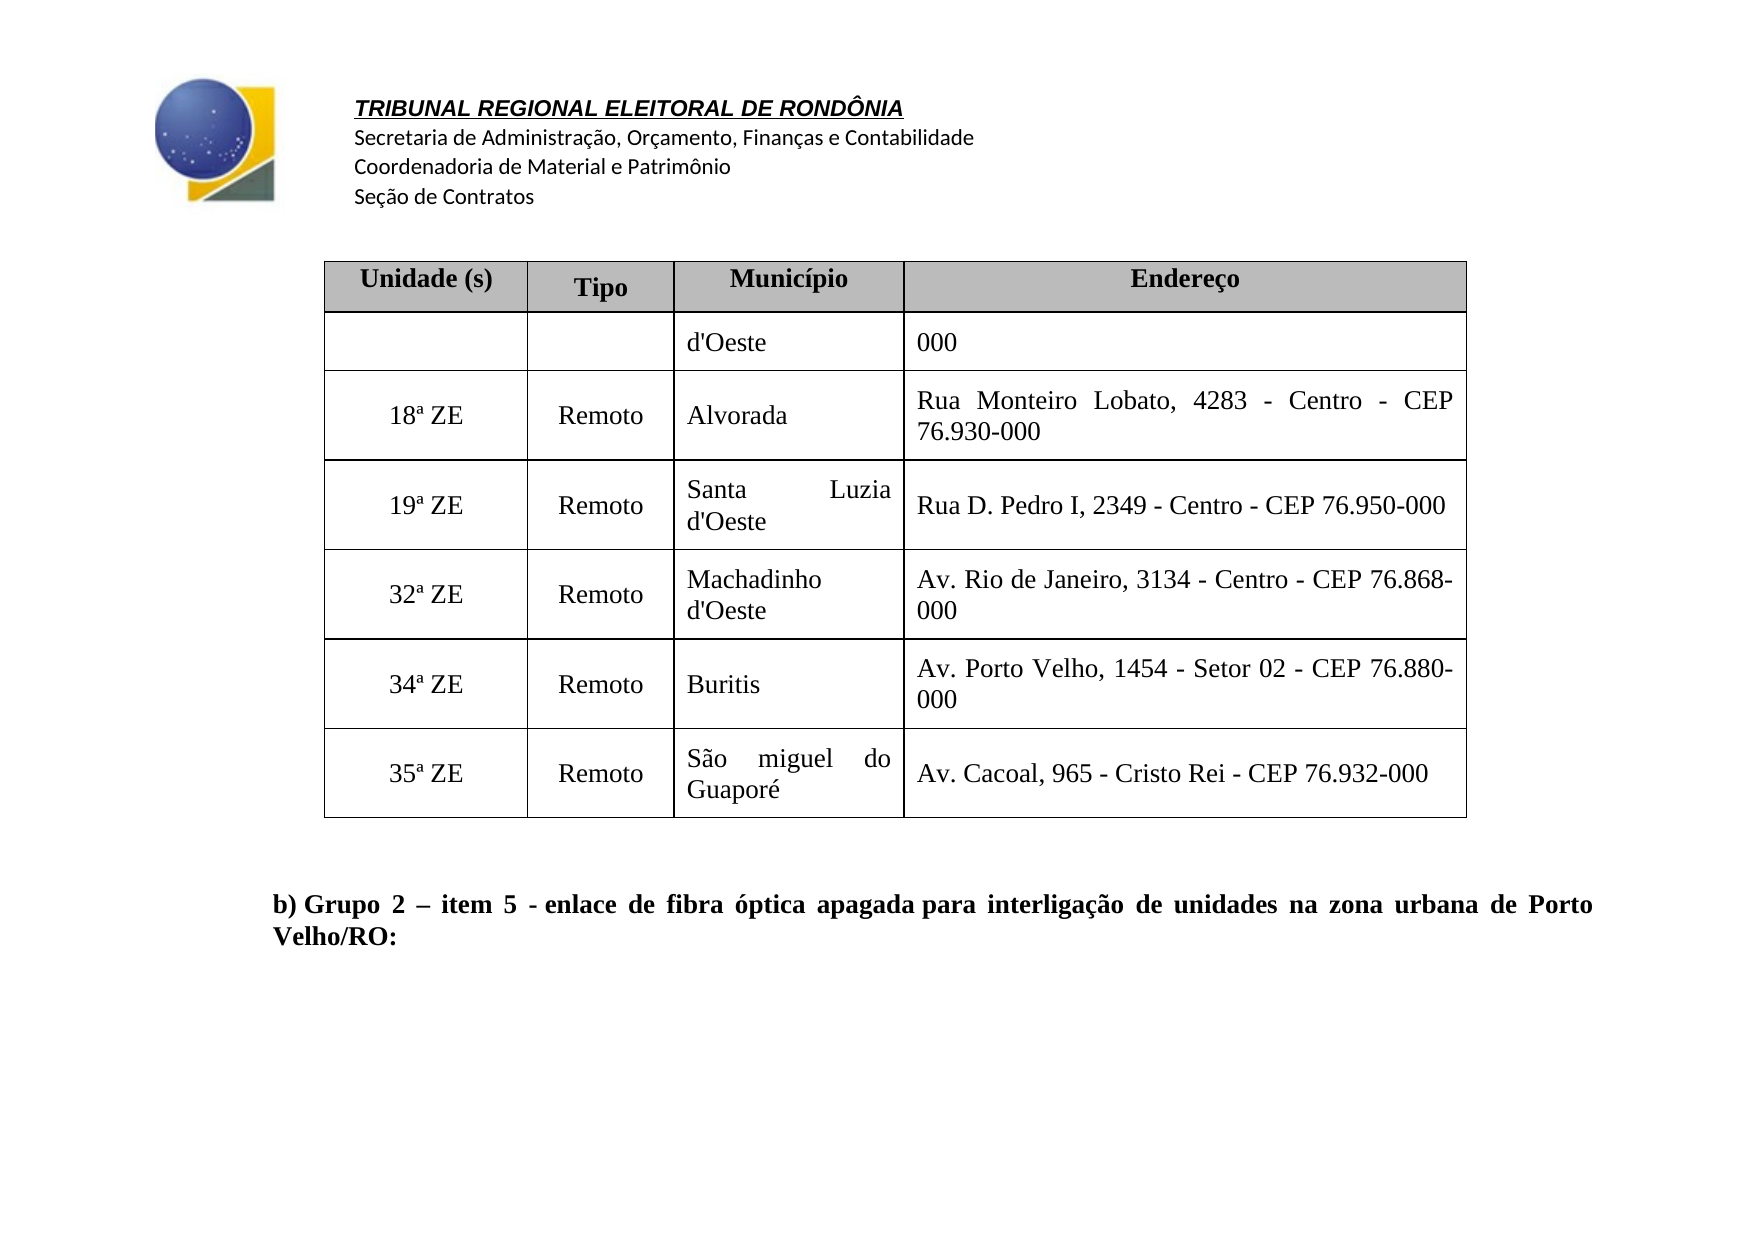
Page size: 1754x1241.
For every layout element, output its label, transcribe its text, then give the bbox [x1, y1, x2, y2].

table_cell Santa Luzia d'Oeste [675, 461, 903, 548]
table_cell 000 [905, 313, 1466, 369]
table_header Município [675, 262, 903, 311]
table_cell [528, 313, 673, 369]
table_cell 35ª ZE [325, 729, 527, 817]
table_cell Rua Monteiro Lobato, 4283 - Centro - CEP 76.930-000 [905, 371, 1466, 459]
table_cell Av. Cacoal, 965 - Cristo Rei - CEP 76.932-000 [905, 729, 1466, 817]
table_cell 32ª ZE [325, 550, 527, 638]
table_cell Remoto [528, 461, 673, 548]
table_header Tipo [528, 262, 673, 311]
table_cell Buritis [675, 640, 903, 727]
table_cell [325, 313, 527, 369]
table_header Endereço [905, 262, 1466, 311]
table_cell 19ª ZE [325, 461, 527, 548]
table_cell Remoto [528, 550, 673, 638]
table_cell 18ª ZE [325, 371, 527, 459]
table_cell Alvorada [675, 371, 903, 459]
table_cell d'Oeste [675, 313, 903, 369]
table_cell Av. Porto Velho, 1454 - Setor 02 - CEP 76.880-000 [905, 640, 1466, 727]
table_cell São miguel do Guaporé [675, 729, 903, 817]
table_cell Av. Rio de Janeiro, 3134 - Centro - CEP 76.868-000 [905, 550, 1466, 638]
text b) Grupo 2 – item 5 - enlace de fibra óptica apagada para interligação de unidades na zona urbana de Porto Velho/RO: [273, 888, 1594, 951]
table_header Unidade (s) [325, 262, 527, 311]
table_cell Remoto [528, 371, 673, 459]
table_cell Rua D. Pedro I, 2349 - Centro - CEP 76.950-000 [905, 461, 1466, 548]
table_cell Remoto [528, 640, 673, 727]
table_cell 34ª ZE [325, 640, 527, 727]
table_cell Machadinho d'Oeste [675, 550, 903, 638]
table_cell Remoto [528, 729, 673, 817]
